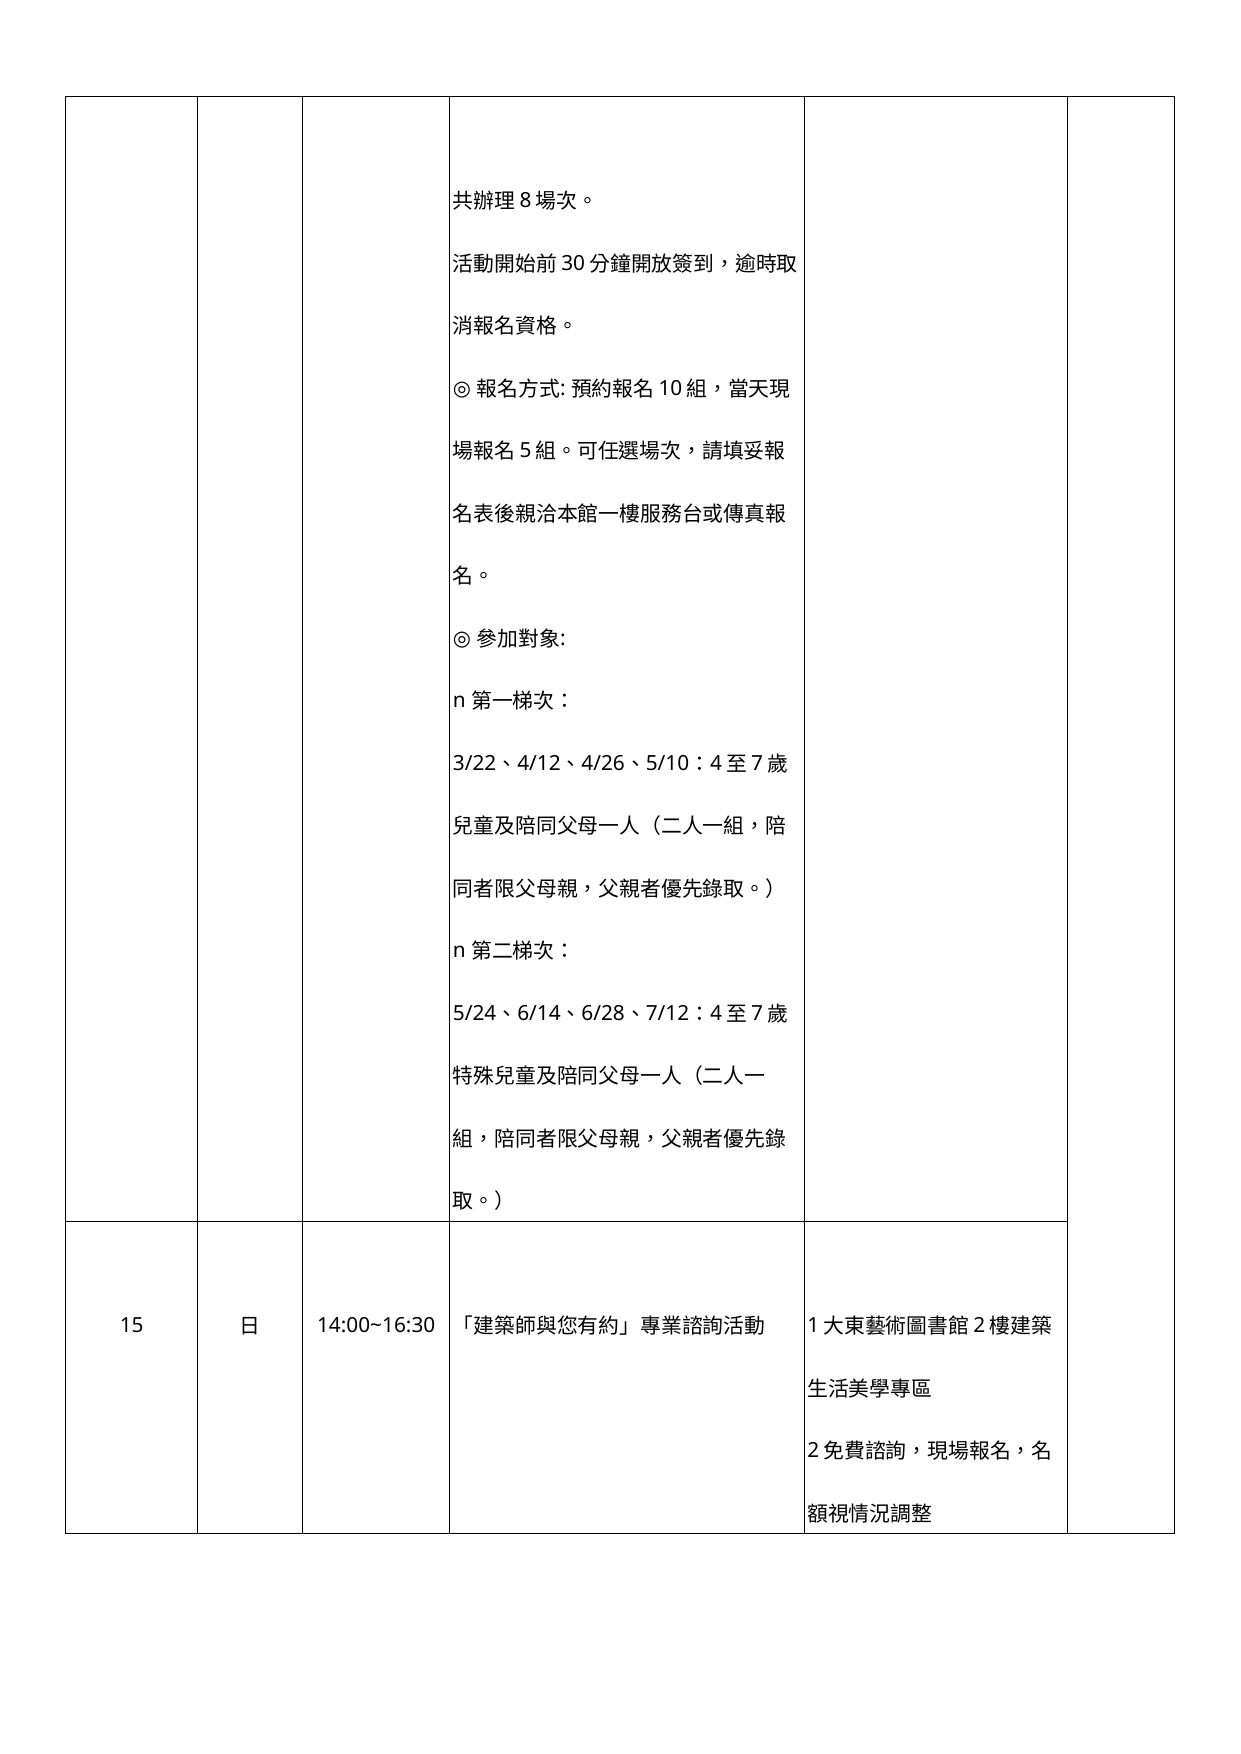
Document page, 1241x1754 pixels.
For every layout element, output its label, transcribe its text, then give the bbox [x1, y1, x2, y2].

table_cell [1068, 97, 1174, 1533]
table_cell [198, 97, 302, 1221]
table_cell [66, 97, 197, 1221]
table_cell 日 [198, 1222, 302, 1533]
table_cell 15 [66, 1222, 197, 1533]
table_cell 「建築師與您有約」專業諮詢活動 [450, 1222, 804, 1533]
table_cell 共辦理8場次。 活動開始前30分鐘開放簽到，逾時取消報名資格。 ◎ 報名方式: 預約報名10組，當天現場報名5組。可任選場次，請填妥報名表後親洽本館一樓服務台或傳真報名。 ◎ 參加對象: n 第一梯次：3/22、4/12、4/26、5/10：4至7歲兒童及陪同父母一人（二人一組，陪同者限父母親，父親者優先錄取。） n 第二梯次：5/24、6/14、6/28、7/12：4至7歲特殊兒童及陪同父母一人（二人一組，陪同者限父母親，父親者優先錄取。） [450, 97, 804, 1221]
table_cell [805, 97, 1067, 1221]
table_cell [303, 97, 449, 1221]
table_cell 14:00~16:30 [303, 1222, 449, 1533]
table_cell 1大東藝術圖書館2樓建築生活美學專區 2免費諮詢，現場報名，名額視情況調整 [805, 1222, 1067, 1533]
